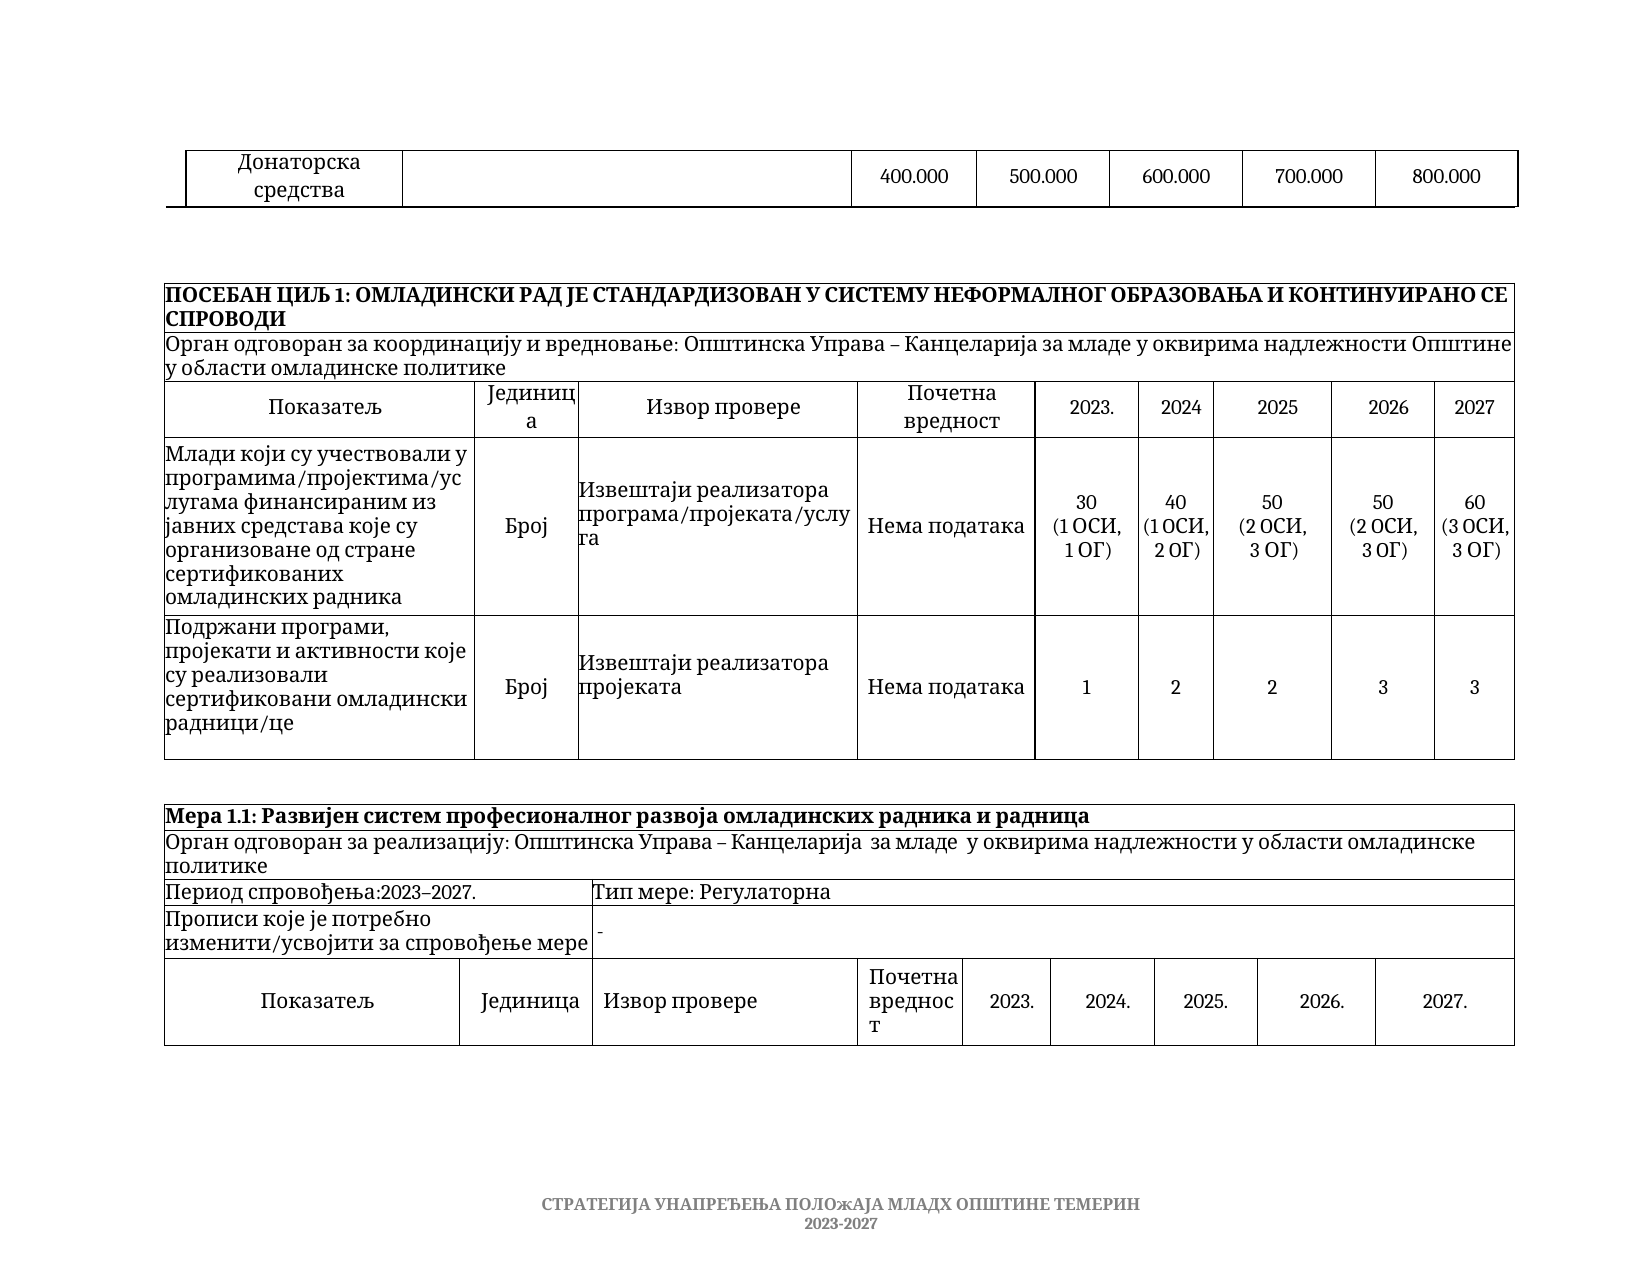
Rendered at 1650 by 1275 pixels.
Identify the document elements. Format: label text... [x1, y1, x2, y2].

table_cell Нема података [858, 616, 1034, 759]
table_cell Период спровођења:2023–2027. [165, 880, 592, 905]
table_cell Извор провере [579, 382, 857, 437]
table_cell Јединица [460, 959, 592, 1045]
table_cell Подржани програми, пројекати и активности које су реализовали сертификовани омладински радници/це [165, 616, 474, 759]
table_cell 30 (1 ОСИ, 1 ОГ) [1036, 438, 1138, 614]
table_cell [403, 151, 851, 206]
table_cell Број [475, 438, 578, 614]
table_cell 2027 [1435, 382, 1514, 437]
table_cell Извештаји реализатора пројеката [579, 616, 857, 759]
table_cell Извор провере [593, 959, 857, 1045]
table_cell Млади који су учествовали у програмима/пројектима/услугама финансираним из јавних средстава које су организоване од стране сертификованих омладинских радника [165, 438, 474, 614]
table_header Мера 1.1: Развијен систем професионалног развоја омладинских радника и радница [165, 805, 1514, 830]
table_cell Јединица [475, 382, 578, 437]
table_cell 50 (2 OСИ, 3 OГ) [1332, 438, 1434, 614]
table_cell [165, 207, 1515, 283]
table_cell Извештаји реализатора програма/пројеката/услуга [579, 438, 857, 614]
table_cell ПОСЕБАН ЦИЉ 1: ОМЛАДИНСКИ РАД ЈЕ СТАНДАРДИЗОВАН У СИСТЕМУ НЕФОРМАЛНОГ ОБРАЗОВАЊА И КОНТИНУИРАНО СЕ СПРОВОДИ [165, 284, 1514, 332]
table_cell Орган одговоран за координацију и вредновање: Општинска Управа – Канцеларија за младе у оквирима надлежности Општине у области омладинске политике [165, 333, 1514, 381]
table_cell 40 (1 OСИ, 2 OГ) [1139, 438, 1213, 614]
table_cell Донаторска средства [187, 151, 402, 206]
table_cell 1 [1036, 616, 1138, 759]
table_cell 2026 [1332, 382, 1434, 437]
table_cell Тип мере: Регулаторна [593, 880, 1514, 905]
table_cell Орган одговоран за реализацију: Општинска Управа – Канцеларија за младе у оквирима надлежности у области омладинске политике [165, 831, 1514, 879]
table_cell 2027. [1376, 959, 1514, 1045]
table_cell Прописи које је потребно изменити/усвојити за спровођење мере [165, 906, 592, 958]
table_cell 2025. [1155, 959, 1257, 1045]
table_cell 3 [1332, 616, 1434, 759]
table_cell 700.000 [1243, 151, 1375, 206]
table_cell 50 (2 OСИ, 3 ОГ) [1214, 438, 1331, 614]
table_cell 2023. [1036, 382, 1138, 437]
table_cell Број [475, 616, 578, 759]
table_cell Нема података [858, 438, 1034, 614]
table_cell - [593, 906, 1514, 958]
table_cell [165, 150, 185, 206]
table_cell Показатељ [165, 382, 474, 437]
table_cell 2024 [1139, 382, 1213, 437]
table_cell 2 [1214, 616, 1331, 759]
table_cell Показатељ [165, 959, 459, 1045]
table_cell 2025 [1214, 382, 1331, 437]
table_cell 500.000 [977, 151, 1109, 206]
table_cell 600.000 [1110, 151, 1242, 206]
table_cell 400.000 [852, 151, 976, 206]
table_cell 60 (3 OСИ, 3 ОГ) [1435, 438, 1514, 614]
table_cell 800.000 [1376, 151, 1517, 206]
table_cell Почетна вредност [858, 959, 962, 1045]
table_cell 2026. [1258, 959, 1375, 1045]
table_cell 3 [1435, 616, 1514, 759]
table_cell 2 [1139, 616, 1213, 759]
table_cell Почетна вредност [858, 382, 1034, 437]
table_cell 2024. [1051, 959, 1154, 1045]
table_cell 2023. [963, 959, 1050, 1045]
